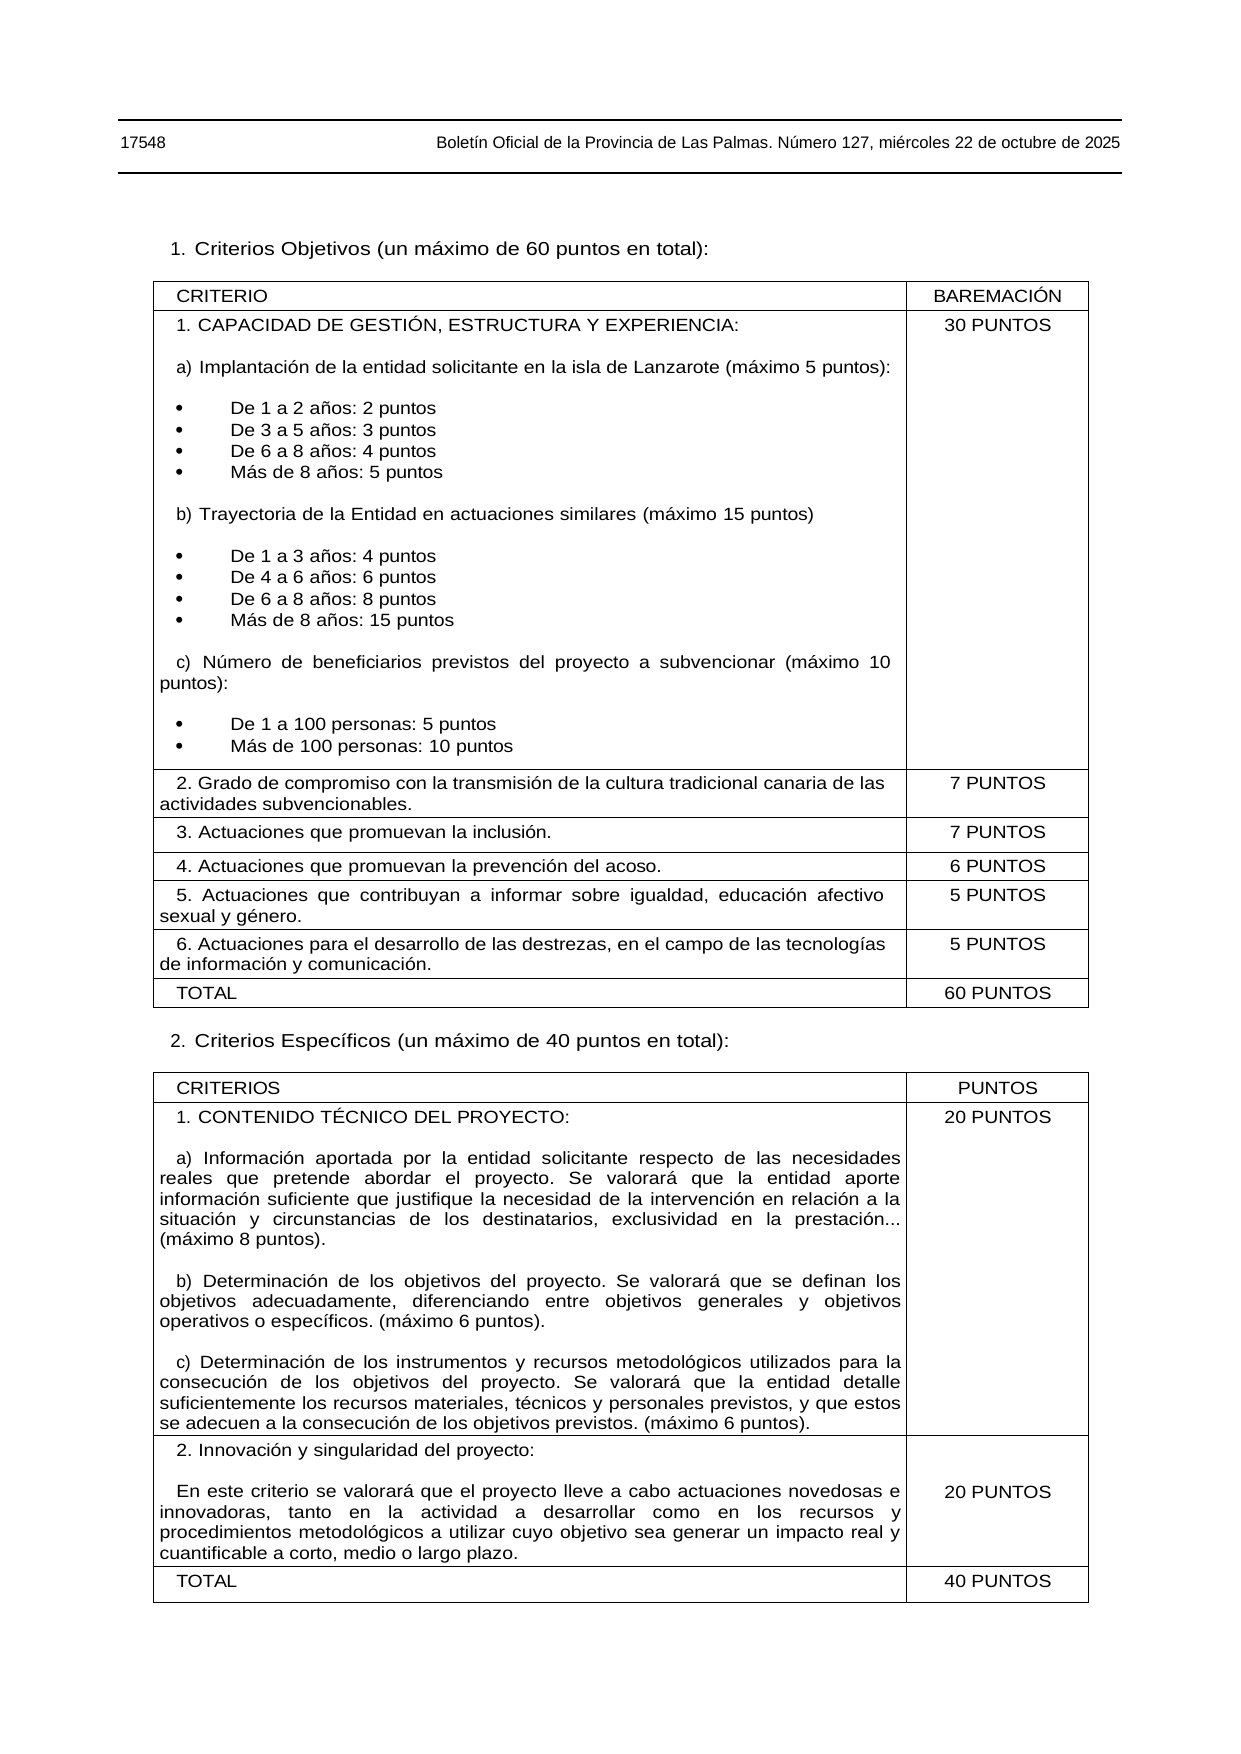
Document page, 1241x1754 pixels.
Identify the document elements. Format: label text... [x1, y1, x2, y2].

table_header CRITERIOS [154, 1073, 906, 1102]
table_header CRITERIO [154, 282, 906, 310]
table_cell 20 PUNTOS [907, 1436, 1088, 1566]
table_cell 6. Actuaciones para el desarrollo de las destrezas, en el campo de las tecnologías de información y comunicación. [154, 930, 906, 978]
table_cell 5 PUNTOS [907, 881, 1088, 929]
table_cell TOTAL [154, 979, 906, 1007]
table_cell 7 PUNTOS [907, 770, 1088, 817]
table_cell 2. Innovación y singularidad del proyecto: En este criterio se valorará que el proyecto lleve a cabo actuaciones novedosas e innovadoras, tanto en la actividad a desarrollar como en los recursos y procedimientos metodológicos a utilizar cuyo objetivo sea generar un impacto real y cuantificable a corto, medio o largo plazo. [154, 1436, 906, 1566]
list Criterios Específicos (un máximo de 40 puntos en total): [170, 1029, 1137, 1051]
table_cell 4. Actuaciones que promuevan la prevención del acoso. [154, 853, 906, 880]
table_cell TOTAL [154, 1567, 906, 1602]
table_cell 20 PUNTOS [907, 1103, 1088, 1435]
table_cell CAPACIDAD DE GESTIÓN, ESTRUCTURA Y EXPERIENCIA: Implantación de la entidad solicitante en la isla de Lanzarote (máximo 5 puntos): De 1 a 2 años: 2 puntos De 3 a 5 años: 3 puntos De 6 a 8 años: 4 puntos Más de 8 años: 5 puntos Trayectoria de la Entidad en actuaciones similares (máximo 15 puntos) De 1 a 3 años: 4 puntos De 4 a 6 años: 6 puntos De 6 a 8 años: 8 puntos Más de 8 años: 15 puntos Número de beneficiarios previstos del proyecto a subvencionar (máximo 10 puntos): De 1 a 100 personas: 5 puntos Más de 100 personas: 10 puntos [154, 311, 906, 768]
table_header PUNTOS [907, 1073, 1088, 1102]
table_cell 5 PUNTOS [907, 930, 1088, 978]
table_header BAREMACIÓN [907, 282, 1088, 310]
table_cell 6 PUNTOS [907, 853, 1088, 880]
list Criterios Objetivos (un máximo de 60 puntos en total): [170, 238, 1137, 259]
table_cell 30 PUNTOS [907, 311, 1088, 768]
table_cell CONTENIDO TÉCNICO DEL PROYECTO: Información aportada por la entidad solicitante respecto de las necesidades reales que pretende abordar el proyecto. Se valorará que la entidad aporte información suficiente que justifique la necesidad de la intervención en relación a la situación y circunstancias de los destinatarios, exclusividad en la prestación... (máximo 8 puntos). Determinación de los objetivos del proyecto. Se valorará que se definan los objetivos adecuadamente, diferenciando entre objetivos generales y objetivos operativos o específicos. (máximo 6 puntos). Determinación de los instrumentos y recursos metodológicos utilizados para la consecución de los objetivos del proyecto. Se valorará que la entidad detalle suficientemente los recursos materiales, técnicos y personales previstos, y que estos se adecuen a la consecución de los objetivos previstos. (máximo 6 puntos). [154, 1103, 906, 1435]
table_cell 40 PUNTOS [907, 1567, 1088, 1602]
table_cell 3. Actuaciones que promuevan la inclusión. [154, 818, 906, 852]
table_cell 7 PUNTOS [907, 818, 1088, 852]
table_cell 2. Grado de compromiso con la transmisión de la cultura tradicional canaria de las actividades subvencionables. [154, 770, 906, 817]
table_cell 5. Actuaciones que contribuyan a informar sobre igualdad, educación afectivo sexual y género. [154, 881, 906, 929]
table_cell 60 PUNTOS [907, 979, 1088, 1007]
